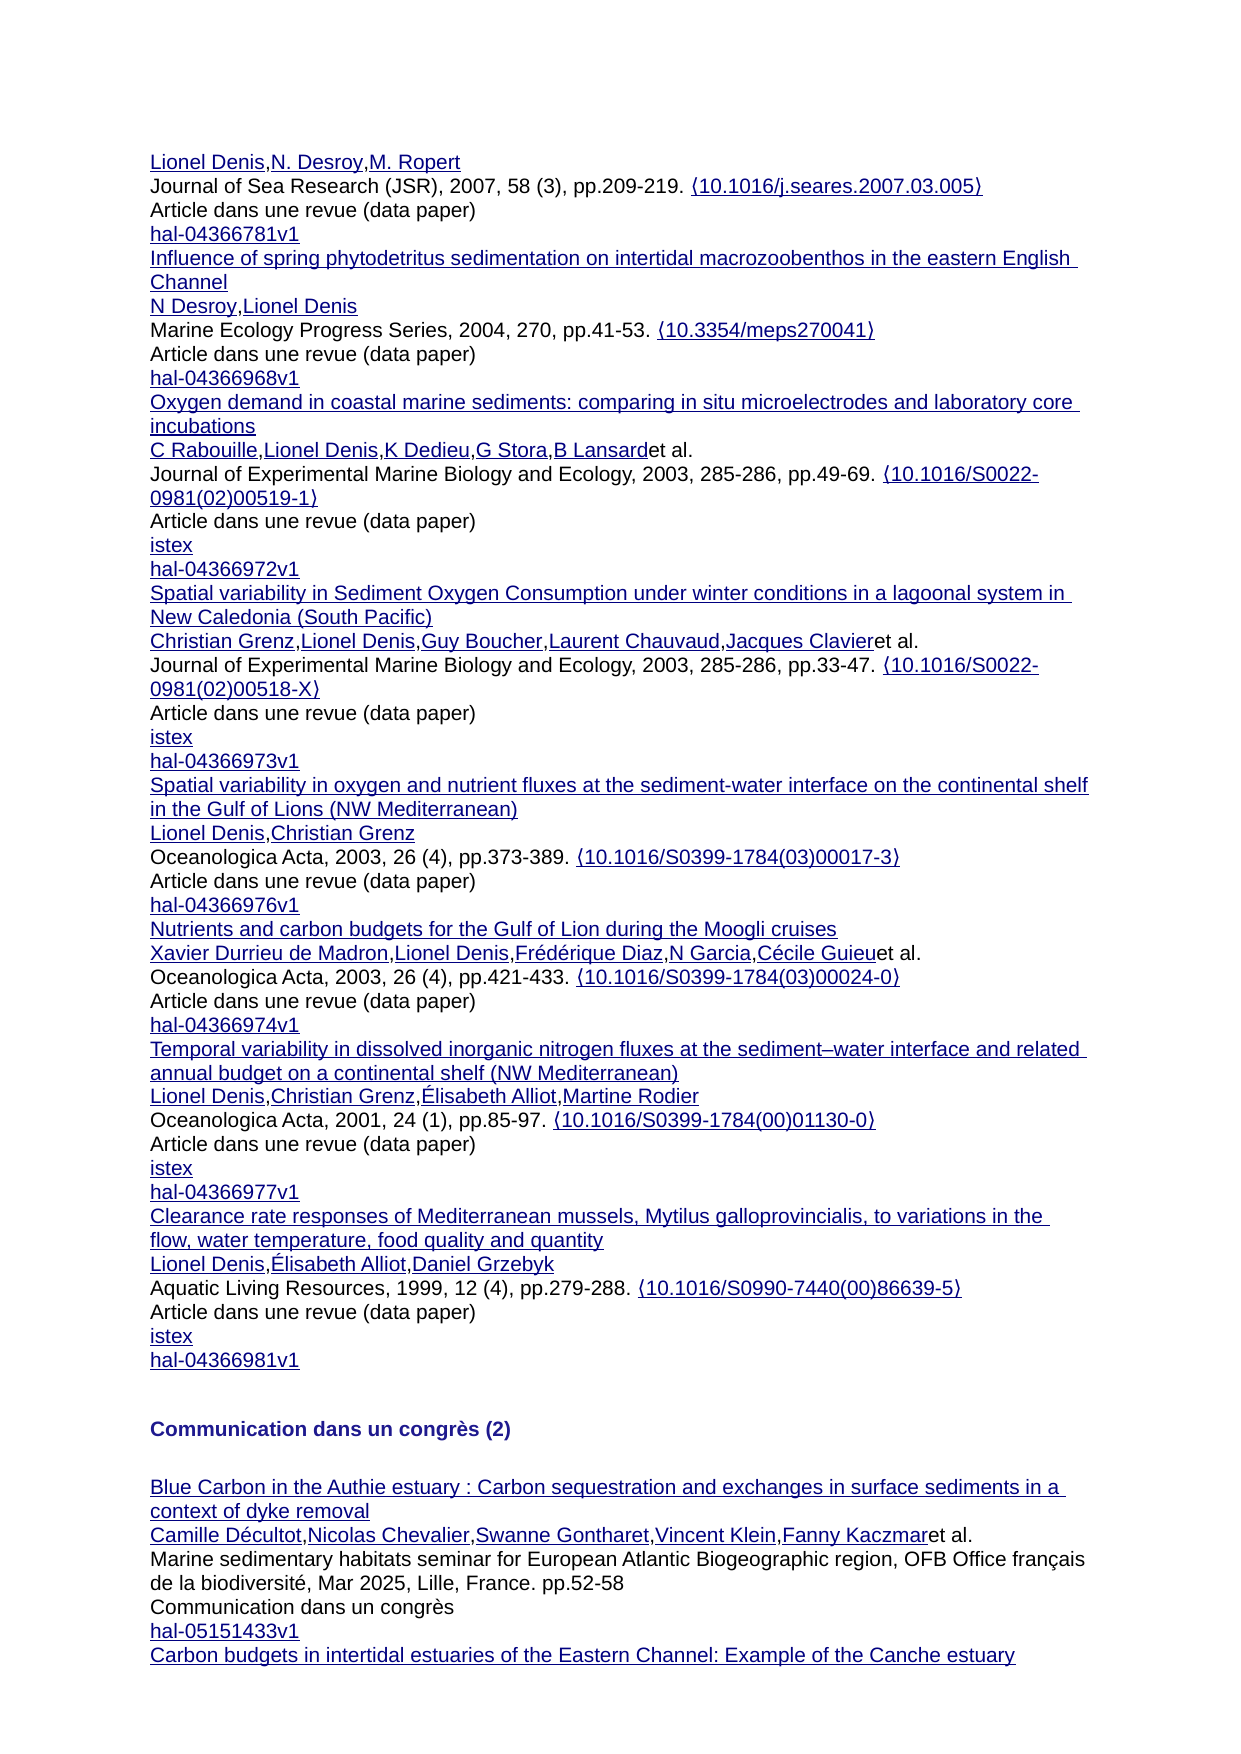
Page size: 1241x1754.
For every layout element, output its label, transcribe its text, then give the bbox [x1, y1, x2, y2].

table_cell Clearance rate responses of Mediterranean mussels, Mytilus galloprovincialis, to variations in the flow, water temperature, food quality and quantity Lionel Denis,Élisabeth Alliot,Daniel Grzebyk Aquatic Living Resources, 1999, 12 (4), pp.279-288. ⟨10.1016/S0990-7440(00)86639-5⟩ Article dans une revue (data paper) istex hal-04366981v1 [150, 1204, 1090, 1372]
table_cell Spatial variability in Sediment Oxygen Consumption under winter conditions in a lagoonal system in New Caledonia (South Pacific) Christian Grenz,Lionel Denis,Guy Boucher,Laurent Chauvaud,Jacques Clavieret al. Journal of Experimental Marine Biology and Ecology, 2003, 285-286, pp.33-47. ⟨10.1016/S0022-0981(02)00518-X⟩ Article dans une revue (data paper) istex hal-04366973v1 [150, 581, 1090, 773]
table_cell Influence of spring phytodetritus sedimentation on intertidal macrozoobenthos in the eastern English Channel N Desroy,Lionel Denis Marine Ecology Progress Series, 2004, 270, pp.41-53. ⟨10.3354/meps270041⟩ Article dans une revue (data paper) hal-04366968v1 [150, 246, 1090, 389]
table_cell Nutrients and carbon budgets for the Gulf of Lion during the Moogli cruises Xavier Durrieu de Madron,Lionel Denis,Frédérique Diaz,N Garcia,Cécile Guieuet al. Oceanologica Acta, 2003, 26 (4), pp.421-433. ⟨10.1016/S0399-1784(03)00024-0⟩ Article dans une revue (data paper) hal-04366974v1 [150, 917, 1090, 1036]
table_cell Spatial variability in oxygen and nutrient fluxes at the sediment-water interface on the continental shelf in the Gulf of Lions (NW Mediterranean) Lionel Denis,Christian Grenz Oceanologica Acta, 2003, 26 (4), pp.373-389. ⟨10.1016/S0399-1784(03)00017-3⟩ Article dans une revue (data paper) hal-04366976v1 [150, 773, 1090, 917]
subtitle Communication dans un congrès (2) [150, 1417, 1090, 1441]
table_cell Carbon budgets in intertidal estuaries of the Eastern Channel: Example of the Canche estuary [150, 1643, 1090, 1667]
table_header Blue Carbon in the Authie estuary : Carbon sequestration and exchanges in surface sediments in a context of dyke removal Camille Décultot,Nicolas Chevalier,Swanne Gontharet,Vincent Klein,Fanny Kaczmaret al. Marine sedimentary habitats seminar for European Atlantic Biogeographic region, OFB Office français de la biodiversité, Mar 2025, Lille, France. pp.52-58 Communication dans un congrès hal-05151433v1 [150, 1475, 1090, 1643]
table_cell Oxygen demand in coastal marine sediments: comparing in situ microelectrodes and laboratory core incubations C Rabouille,Lionel Denis,K Dedieu,G Stora,B Lansardet al. Journal of Experimental Marine Biology and Ecology, 2003, 285-286, pp.49-69. ⟨10.1016/S0022-0981(02)00519-1⟩ Article dans une revue (data paper) istex hal-04366972v1 [150, 390, 1090, 581]
table_cell Temporal variability in dissolved inorganic nitrogen fluxes at the sediment–water interface and related annual budget on a continental shelf (NW Mediterranean) Lionel Denis,Christian Grenz,Élisabeth Alliot,Martine Rodier Oceanologica Acta, 2001, 24 (1), pp.85-97. ⟨10.1016/S0399-1784(00)01130-0⟩ Article dans une revue (data paper) istex hal-04366977v1 [150, 1036, 1090, 1204]
table_cell Lionel Denis,N. Desroy,M. Ropert Journal of Sea Research (JSR), 2007, 58 (3), pp.209-219. ⟨10.1016/j.seares.2007.03.005⟩ Article dans une revue (data paper) hal-04366781v1 [150, 150, 1090, 246]
